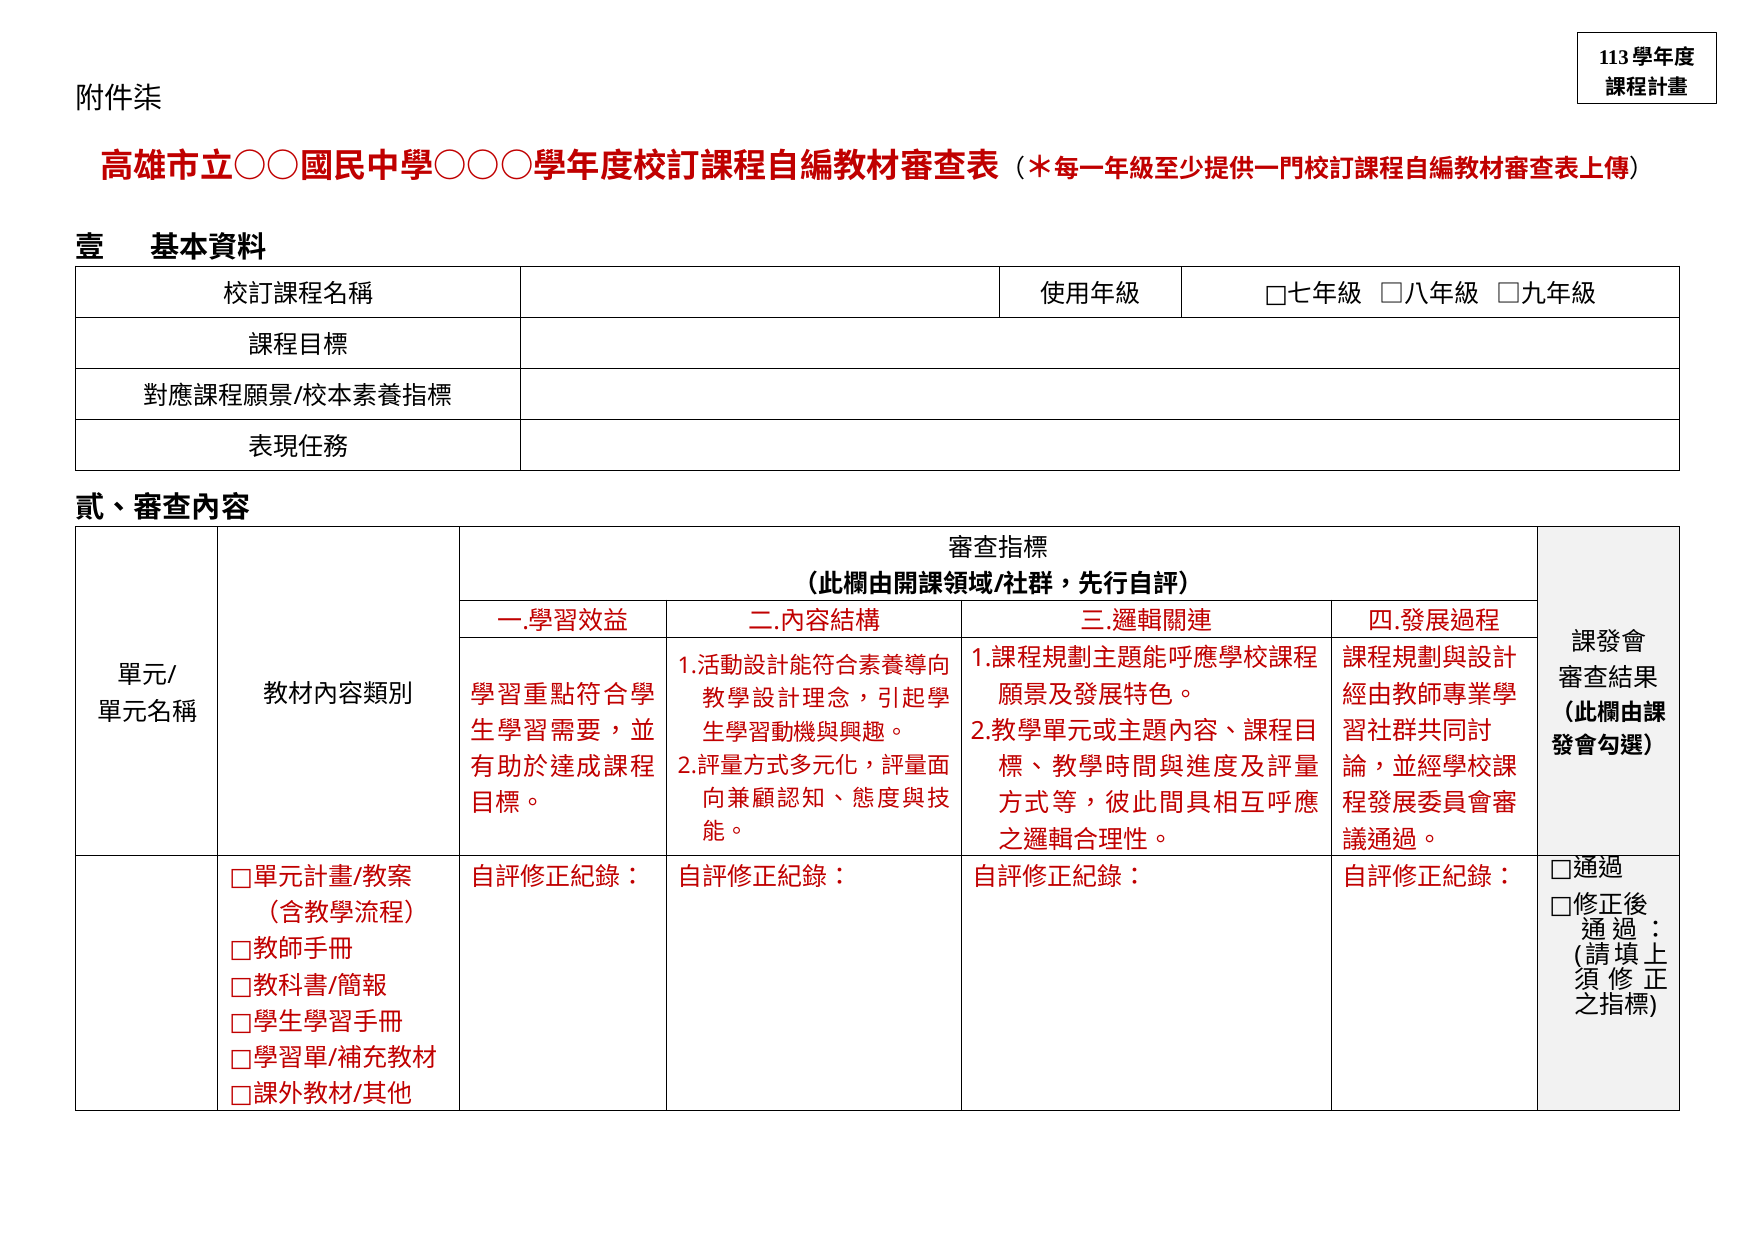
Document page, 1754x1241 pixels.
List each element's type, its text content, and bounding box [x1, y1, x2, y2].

table_cell 課程目標 [76, 318, 520, 368]
table_cell [76, 856, 217, 1110]
text 113學年度 [1592, 40, 1701, 71]
table_cell 自評修正紀錄： [1332, 856, 1537, 1110]
table_header 課發會 審查結果 （此欄由課發會勾選） [1538, 527, 1679, 855]
table_cell 三.邏輯關連 [962, 601, 1331, 637]
text 貳、審查內容 [75, 484, 1679, 526]
table_header □七年級 □八年級 □九年級 [1182, 267, 1679, 317]
table_header 單元/ 單元名稱 [76, 527, 217, 855]
table_header 校訂課程名稱 [76, 267, 520, 317]
table_cell 四.發展過程 [1332, 601, 1537, 637]
text 附件柒 [75, 75, 1679, 117]
text 課程計畫 [1592, 71, 1701, 96]
table_cell [521, 420, 1679, 470]
list 基本資料 [75, 223, 1679, 266]
table_cell 二.內容結構 [667, 601, 961, 637]
table_header 教材內容類別 [218, 527, 459, 855]
table_cell [521, 369, 1679, 419]
table_header 審查指標 （此欄由開課領域/社群，先行自評） [460, 527, 1537, 599]
table_header 使用年級 [1000, 267, 1181, 317]
table_cell 課程規劃與設計經由教師專業學習社群共同討論，並經學校課程發展委員會審議通過。 [1332, 638, 1537, 855]
table_cell 自評修正紀錄： [460, 856, 666, 1110]
table_cell □通過 □修正後 通過：(請填上須修正之指標) [1538, 856, 1679, 1110]
table_cell 自評修正紀錄： [667, 856, 961, 1110]
table_cell 表現任務 [76, 420, 520, 470]
table_cell 學習重點符合學生學習需要，並有助於達成課程目標。 [460, 638, 666, 855]
table_cell 自評修正紀錄： [962, 856, 1331, 1110]
table_cell 1.活動設計能符合素養導向教學設計理念，引起學生學習動機與興趣。 2.評量方式多元化，評量面向兼顧認知、態度與技能。 [667, 638, 961, 855]
table_cell 1.課程規劃主題能呼應學校課程願景及發展特色。 2.教學單元或主題內容、課程目標、教學時間與進度及評量方式等，彼此間具相互呼應之邏輯合理性。 [962, 638, 1331, 855]
table_cell 對應課程願景/校本素養指標 [76, 369, 520, 419]
text 高雄市立○○國民中學○○○學年度校訂課程自編教材審查表（＊每一年級至少提供一門校訂課程自編教材審查表上傳） [75, 138, 1679, 187]
table_cell [521, 318, 1679, 368]
table_cell □單元計畫/教案（含教學流程） □教師手冊 □教科書/簡報 □學生學習手冊 □學習單/補充教材 □課外教材/其他 [218, 856, 459, 1110]
table_cell 一.學習效益 [460, 601, 666, 637]
table_header [521, 267, 999, 317]
